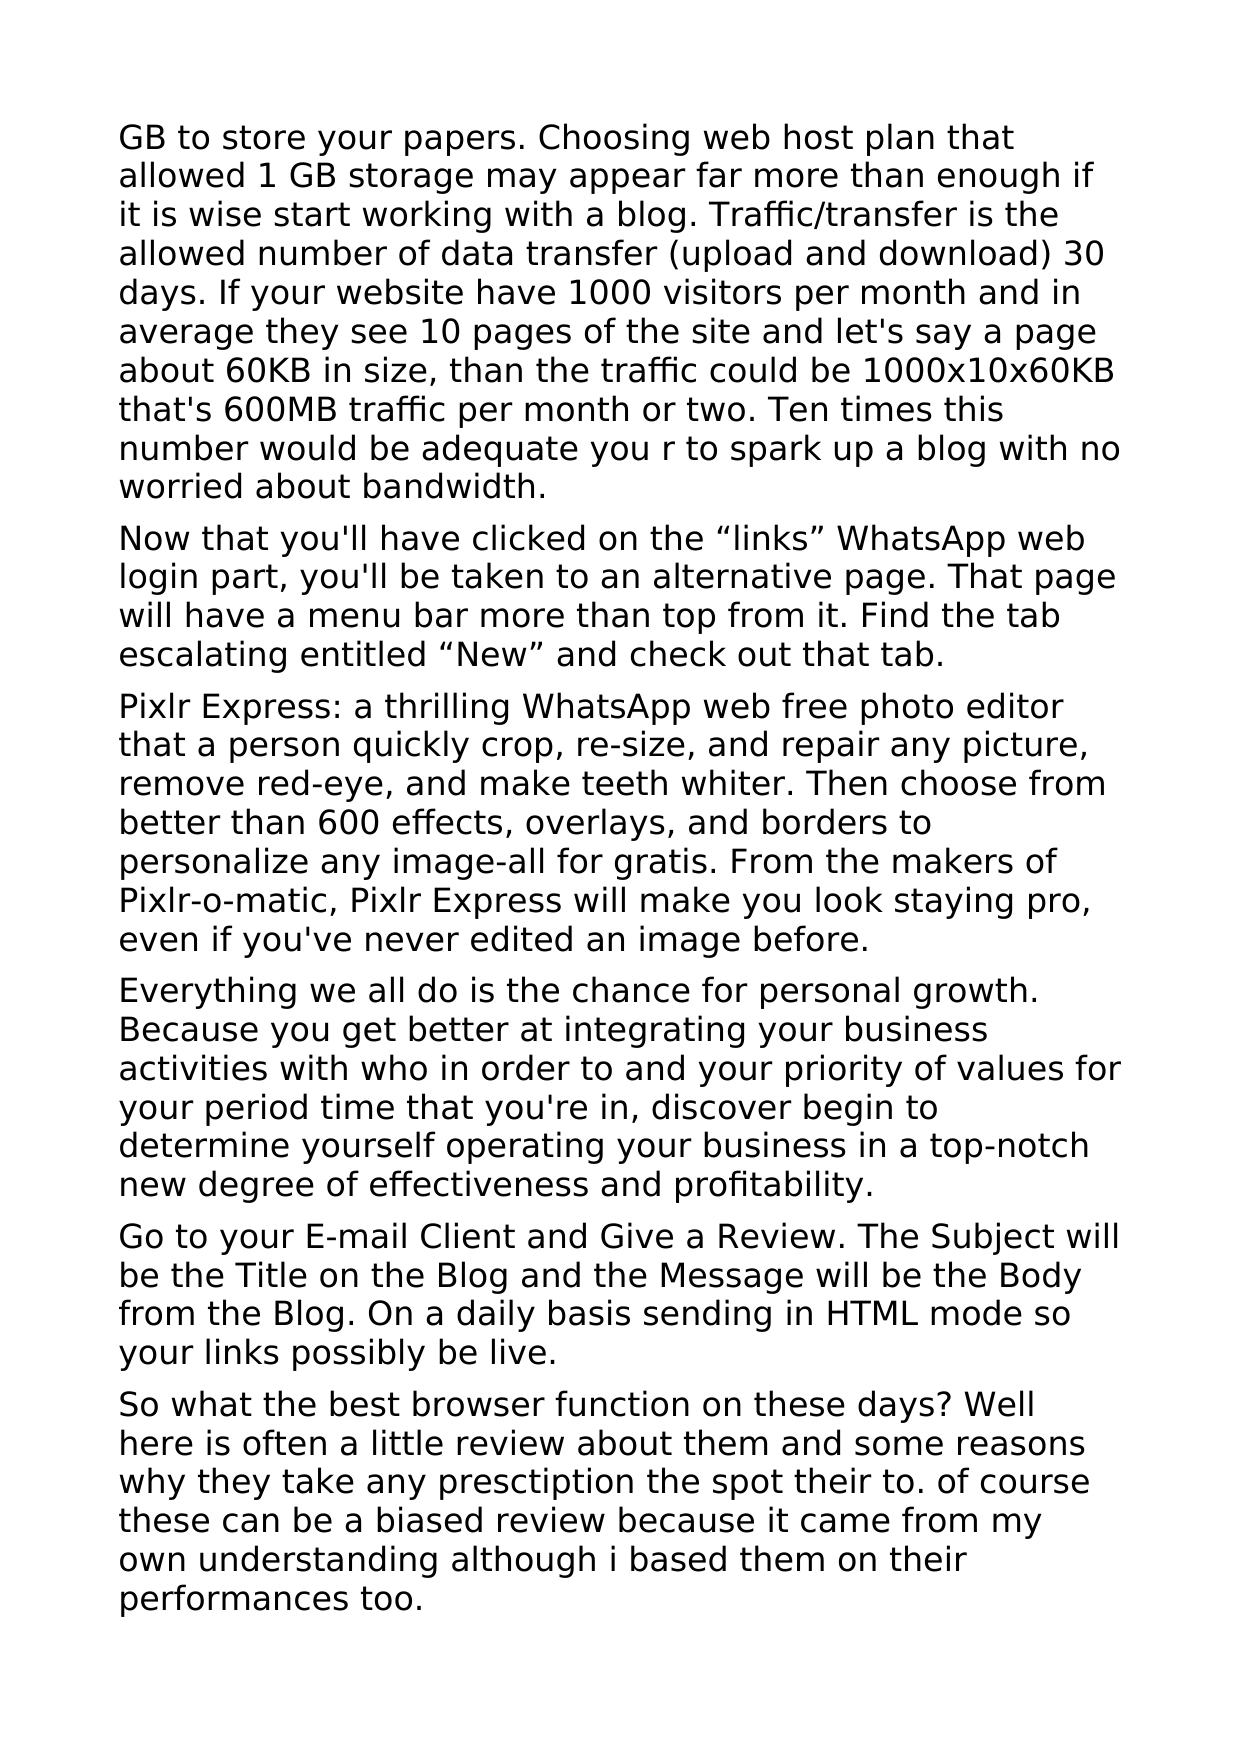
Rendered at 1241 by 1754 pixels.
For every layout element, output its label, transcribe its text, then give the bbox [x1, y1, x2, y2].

text So what the best browser function on these days? Well here is often a little review about them and some reasons why they take any presctiption the spot their to. of course these can be a biased review because it came from my own understanding although i based them on their performances too. [118, 1385, 1122, 1618]
text Go to your E-mail Client and Give a Review. The Subject will be the Title on the Blog and the Message will be the Body from the Blog. On a daily basis sending in HTML mode so your links possibly be live. [118, 1217, 1122, 1373]
text GB to store your papers. Choosing web host plan that allowed 1 GB storage may appear far more than enough if it is wise start working with a blog. Traffic/transfer is the allowed number of data transfer (upload and download) 30 days. If your website have 1000 visitors per month and in average they see 10 pages of the site and let's say a page about 60KB in size, than the traffic could be 1000x10x60KB that's 600MB traffic per month or two. Ten times this number would be adequate you r to spark up a blog with no worried about bandwidth. [118, 118, 1122, 507]
text Now that you'll have clicked on the “links” WhatsApp web login part, you'll be taken to an alternative page. That page will have a menu bar more than top from it. Find the tab escalating entitled “New” and check out that tab. [118, 519, 1122, 674]
text Everything we all do is the chance for personal growth. Because you get better at integrating your business activities with who in order to and your priority of values for your period time that you're in, discover begin to determine yourself operating your business in a top-notch new degree of effectiveness and profitability. [118, 972, 1122, 1205]
text Pixlr Express: a thrilling WhatsApp web free photo editor that a person quickly crop, re-size, and repair any picture, remove red-eye, and make teeth whiter. Then choose from better than 600 effects, overlays, and borders to personalize any image-all for gratis. From the makers of Pixlr-o-matic, Pixlr Express will make you look staying pro, even if you've never edited an image before. [118, 687, 1122, 959]
